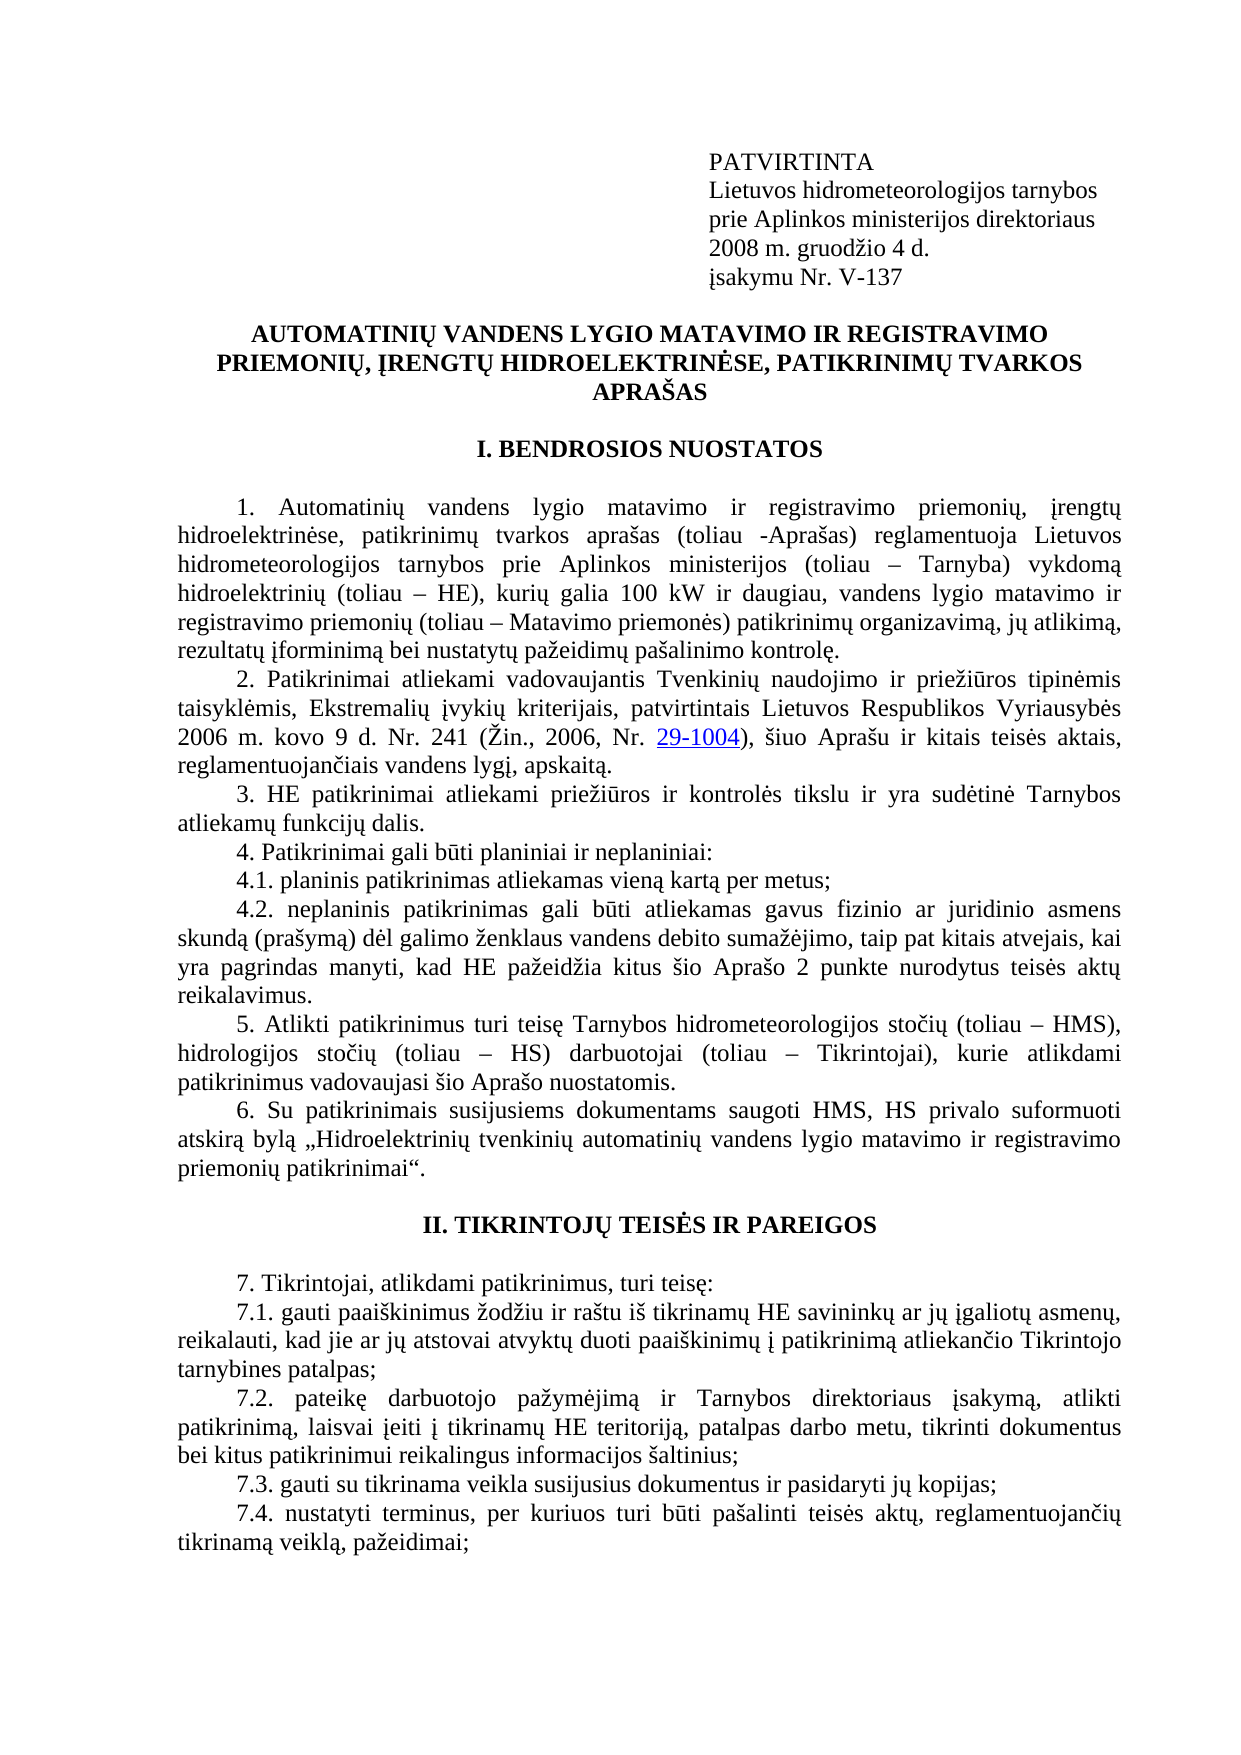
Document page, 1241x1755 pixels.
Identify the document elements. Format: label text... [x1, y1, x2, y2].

text 7.3. gauti su tikrinama veikla susijusius dokumentus ir pasidaryti jų kopijas; [177, 1469, 1122, 1498]
text 2008 m. gruodžio 4 d. [177, 233, 1122, 262]
text 3. HE patikrinimai atliekami priežiūros ir kontrolės tikslu ir yra sudėtinė Tarnybos atliekamų funkcijų dalis. [177, 779, 1122, 837]
text prie Aplinkos ministerijos direktoriaus [177, 204, 1122, 233]
text 7.2. pateikę darbuotojo pažymėjimą ir Tarnybos direktoriaus įsakymą, atlikti patikrinimą, laisvai įeiti į tikrinamų HE teritoriją, patalpas darbo metu, tikrinti dokumentus bei kitus patikrinimui reikalingus informacijos šaltinius; [177, 1383, 1122, 1469]
text 7.4. nustatyti terminus, per kuriuos turi būti pašalinti teisės aktų, reglamentuojančių tikrinamą veiklą, pažeidimai; [177, 1498, 1122, 1556]
text 4.2. neplaninis patikrinimas gali būti atliekamas gavus fizinio ar juridinio asmens skundą (prašymą) dėl galimo ženklaus vandens debito sumažėjimo, taip pat kitais atvejais, kai yra pagrindas manyti, kad HE pažeidžia kitus šio Aprašo 2 punkte nurodytus teisės aktų reikalavimus. [177, 894, 1122, 1009]
text 4. Patikrinimai gali būti planiniai ir neplaniniai: [177, 837, 1122, 866]
text 1. Automatinių vandens lygio matavimo ir registravimo priemonių, įrengtų hidroelektrinėse, patikrinimų tvarkos aprašas (toliau -Aprašas) reglamentuoja Lietuvos hidrometeorologijos tarnybos prie Aplinkos ministerijos (toliau – Tarnyba) vykdomą hidroelektrinių (toliau – HE), kurių galia 100 kW ir daugiau, vandens lygio matavimo ir registravimo priemonių (toliau – Matavimo priemonės) patikrinimų organizavimą, jų atlikimą, rezultatų įforminimą bei nustatytų pažeidimų pašalinimo kontrolę. [177, 492, 1122, 664]
text AUTOMATINIŲ VANDENS LYGIO MATAVIMO IR REGISTRAVIMO PRIEMONIŲ, ĮRENGTŲ HIDROELEKTRINĖSE, PATIKRINIMŲ TVARKOS APRAŠAS [177, 319, 1122, 406]
text Lietuvos hidrometeorologijos tarnybos [177, 176, 1122, 204]
text 6. Su patikrinimais susijusiems dokumentams saugoti HMS, HS privalo suformuoti atskirą bylą „Hidroelektrinių tvenkinių automatinių vandens lygio matavimo ir registravimo priemonių patikrinimai“. [177, 1096, 1122, 1182]
text 7.1. gauti paaiškinimus žodžiu ir raštu iš tikrinamų HE savininkų ar jų įgaliotų asmenų, reikalauti, kad jie ar jų atstovai atvyktų duoti paaiškinimų į patikrinimą atliekančio Tikrintojo tarnybines patalpas; [177, 1297, 1122, 1383]
text II. TIKRINTOJŲ TEISĖS IR PAREIGOS [177, 1211, 1122, 1239]
text PATVIRTINTA [177, 147, 1122, 176]
text 7. Tikrintojai, atlikdami patikrinimus, turi teisę: [177, 1268, 1122, 1297]
text 4.1. planinis patikrinimas atliekamas vieną kartą per metus; [177, 866, 1122, 894]
text 2. Patikrinimai atliekami vadovaujantis Tvenkinių naudojimo ir priežiūros tipinėmis taisyklėmis, Ekstremalių įvykių kriterijais, patvirtintais Lietuvos Respublikos Vyriausybės 2006 m. kovo 9 d. Nr. 241 (Žin., 2006, Nr. 29-1004), šiuo Aprašu ir kitais teisės aktais, reglamentuojančiais vandens lygį, apskaitą. [177, 664, 1122, 779]
text 5. Atlikti patikrinimus turi teisę Tarnybos hidrometeorologijos stočių (toliau – HMS), hidrologijos stočių (toliau – HS) darbuotojai (toliau – Tikrintojai), kurie atlikdami patikrinimus vadovaujasi šio Aprašo nuostatomis. [177, 1009, 1122, 1096]
text I. BENDROSIOS NUOSTATOS [177, 434, 1122, 463]
text įsakymu Nr. V-137 [177, 262, 1122, 291]
